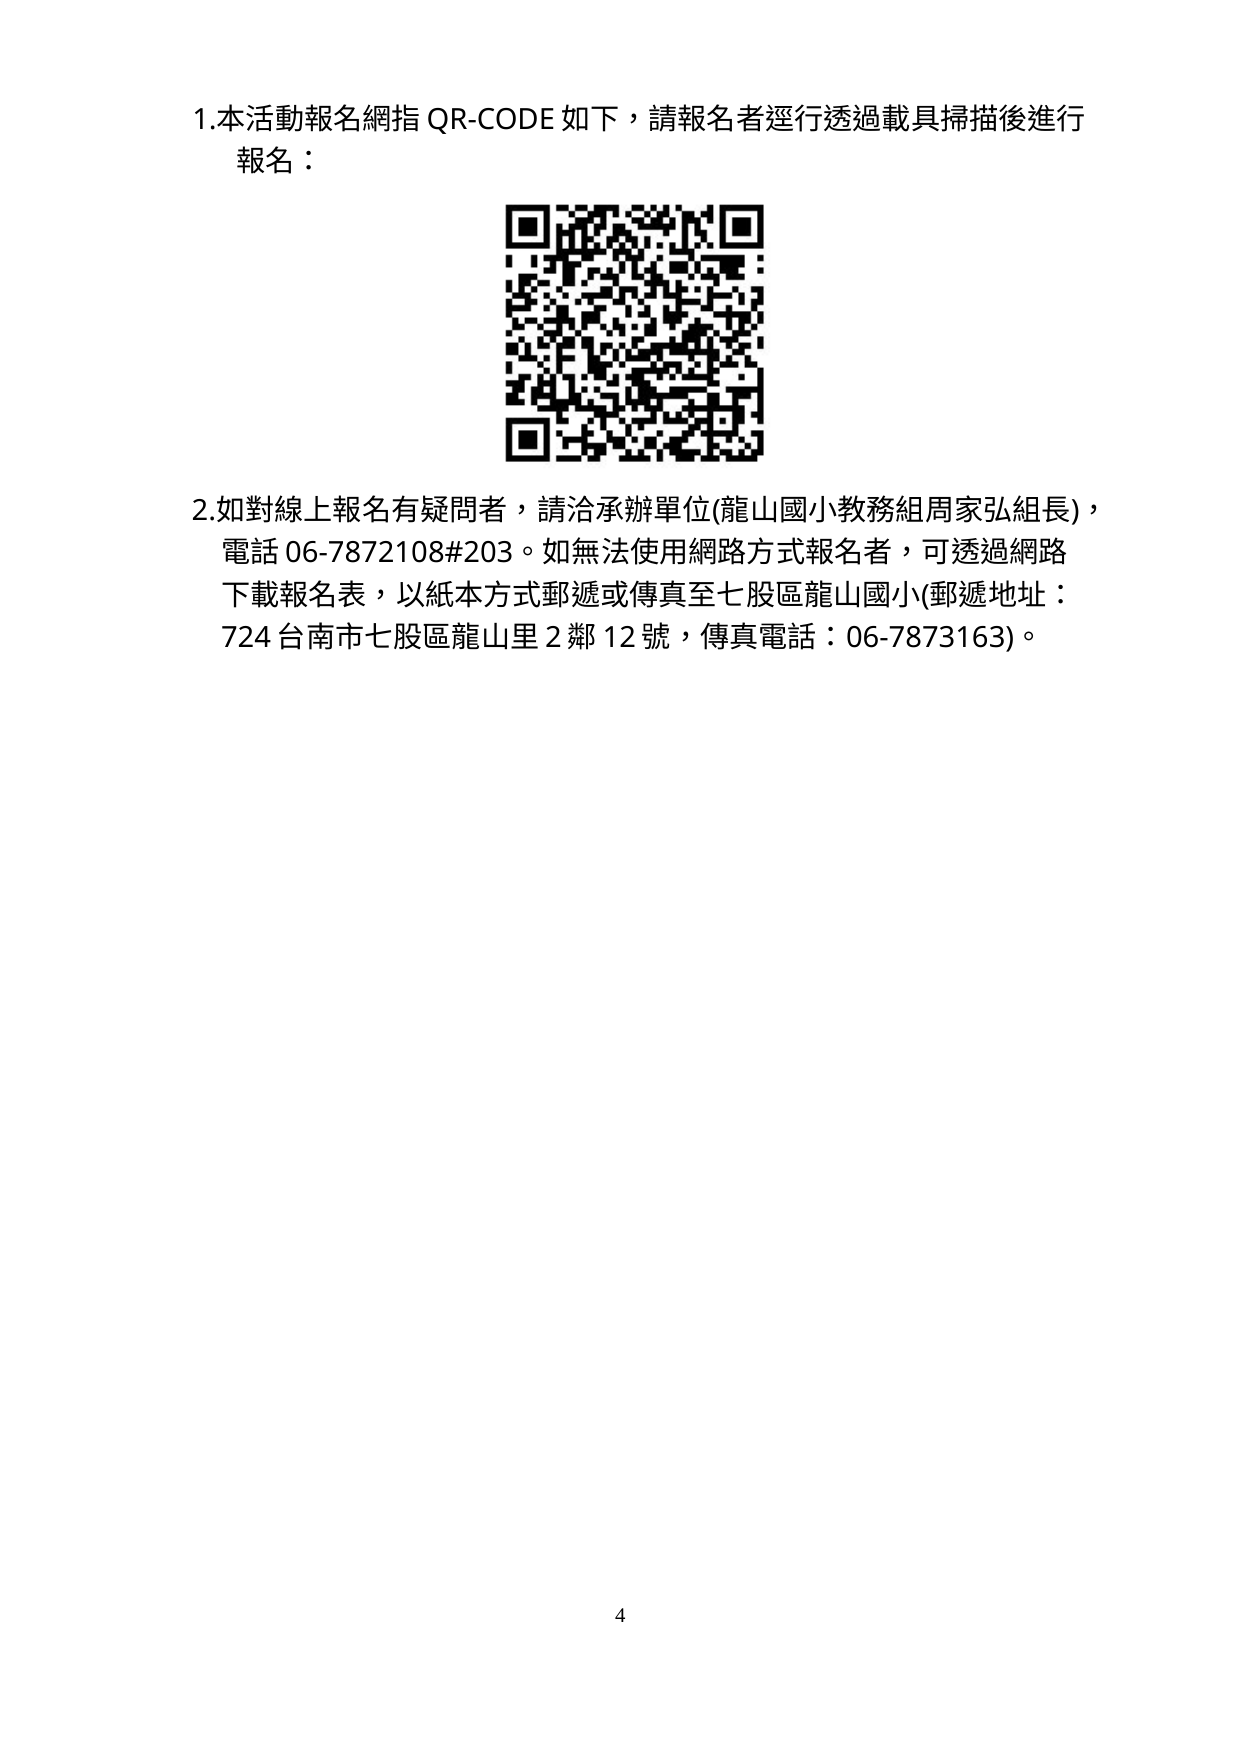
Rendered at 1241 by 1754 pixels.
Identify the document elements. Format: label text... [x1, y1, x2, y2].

text 2.如對線上報名有疑問者，請洽承辦單位(龍山國小教務組周家弘組長)，電話06-7872108#203。如無法使用網路方式報名者，可透過網路下載報名表，以紙本方式郵遞或傳真至七股區龍山國小(郵遞地址：724台南市七股區龍山里2鄰12號，傳真電話：06-7873163)。 [191, 486, 1092, 656]
text 1.本活動報名網指QR-CODE如下，請報名者逕行透過載具掃描後進行報名： [192, 96, 1092, 180]
